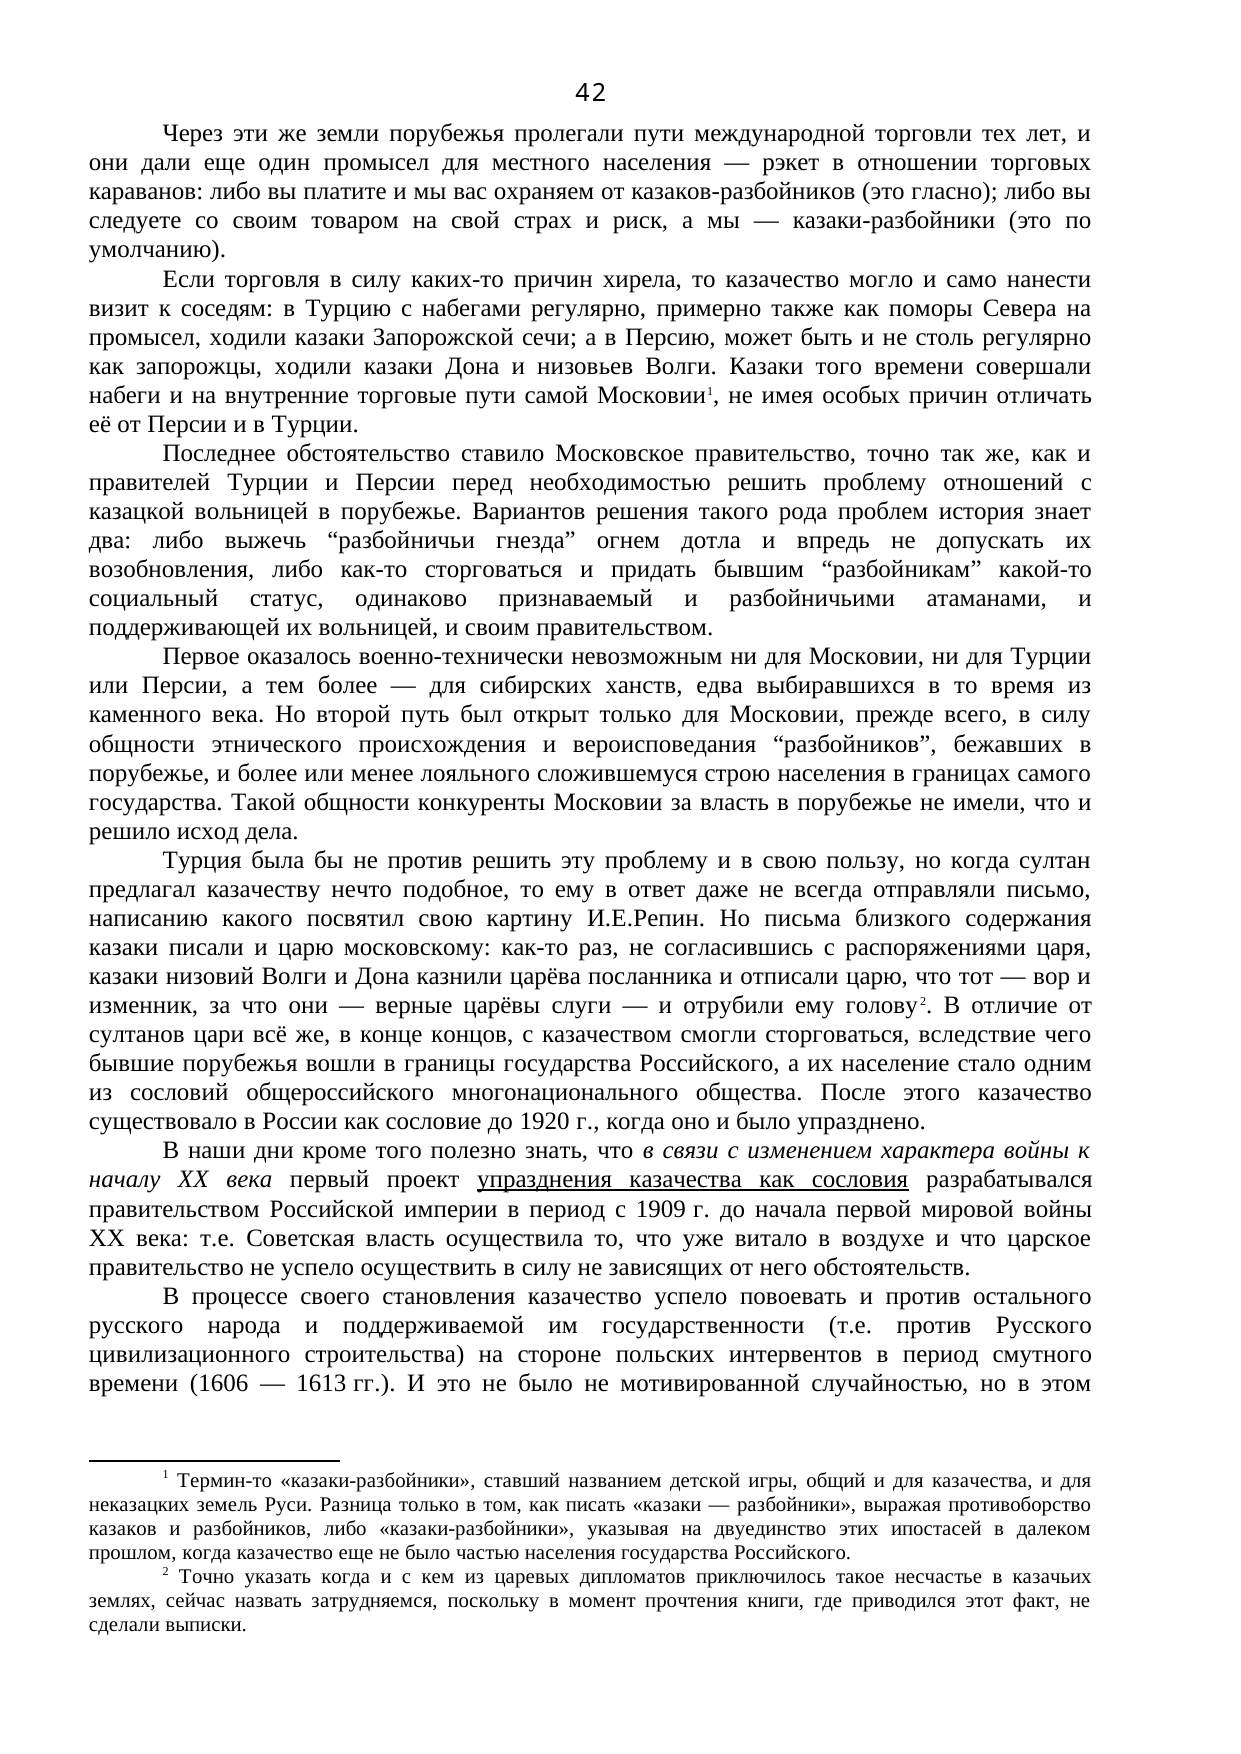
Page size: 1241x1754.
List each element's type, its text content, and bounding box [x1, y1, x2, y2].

text Через эти же земли порубежья пролегали пути международной торговли тех лет, и они дали еще один промысел для местного населения — рэкет в отношении торговых караванов: либо вы платите и мы вас охраняем от казаков-разбойников (это гласно); либо вы следуете со своим товаром на свой страх и риск, а мы — казаки-разбойники (это по умолчанию). [89, 118, 1092, 263]
text В наши дни кроме того полезно знать, что в связи с изменением характера войны к началу ХХ века первый проект упразднения казачества как сословия разрабатывался правительством Российской империи в период с 1909 г. до начала первой мировой войны ХХ века: т.е. Советская власть осуществила то, что уже витало в воздухе и что царское правительство не успело осуществить в силу не зависящих от него обстоятельств. [89, 1135, 1092, 1281]
text Турция была бы не против решить эту проблему и в свою пользу, но когда султан предлагал казачеству нечто подобное, то ему в ответ даже не всегда отправляли письмо, написанию какого посвятил свою картину И.Е.Репин. Но письма близкого содержания казаки писали и царю московскому: как-то раз, не согласившись с распоряжениями царя, казаки низовий Волги и Дона казнили царёва посланника и отписали царю, что тот — вор и изменник, за что они — верные царёвы слуги — и отрубили ему голову. В отличие от султанов цари всё же, в конце концов, с казачеством смогли сторговаться, вследствие чего бывшие порубежья вошли в границы государства Российского, а их население стало одним из сословий общероссийского многонационального общества. После этого казачество существовало в России как сословие до 1920 г., когда оно и было упразднено. [89, 845, 1092, 1135]
text Если торговля в силу каких-то причин хирела, то казачество могло и само нанести визит к соседям: в Турцию с набегами регулярно, примерно также как поморы Севера на промысел, ходили казаки Запорожской сечи; а в Персию, может быть и не столь регулярно как запорожцы, ходили казаки Дона и низовьев Волги. Казаки того времени совершали набеги и на внутренние торговые пути самой Московии, не имея особых причин отличать её от Персии и в Турции. [89, 263, 1092, 438]
text Последнее обстоятельство ставило Московское правительство, точно так же, как и правителей Турции и Персии перед необходимостью решить проблему отношений с казацкой вольницей в порубежье. Вариантов решения такого рода проблем история знает два: либо выжечь “разбойничьи гнезда” огнем дотла и впредь не допускать их возобновления, либо как-то сторговаться и придать бывшим “разбойникам” какой-то социальный статус, одинаково признаваемый и разбойничьими атаманами, и поддерживающей их вольницей, и своим правительством. [89, 438, 1092, 641]
text Термин-то «казаки-разбойники», ставший названием детской игры, общий и для казачества, и для неказацких земель Руси. Разница только в том, как писать «казаки — разбойники», выражая противоборство казаков и разбойников, либо «казаки-разбойники», указывая на двуединство этих ипостасей в далеком прошлом, когда казачество еще не было частью населения государства Российского. [89, 1467, 1092, 1564]
text Первое оказалось военно-технически невозможным ни для Московии, ни для Турции или Персии, а тем более — для сибирских ханств, едва выбиравшихся в то время из каменного века. Но второй путь был открыт только для Московии, прежде всего, в силу общности этнического происхождения и вероисповедания “разбойников”, бежавших в порубежье, и более или менее лояльного сложившемуся строю населения в границах самого государства. Такой общности конкуренты Московии за власть в порубежье не имели, что и решило исход дела. [89, 641, 1092, 845]
text Точно указать когда и с кем из царевых дипломатов приключилось такое несчастье в казачьих землях, сейчас назвать затрудняемся, поскольку в момент прочтения книги, где приводился этот факт, не сделали выписки. [89, 1564, 1092, 1636]
text В процессе своего становления казачество успело повоевать и против остального русского народа и поддерживаемой им государственности (т.е. против Русского цивилизацион­ного строительства) на стороне польских интервентов в период смутного времени (1606 — 1613 гг.). И это не было не мотивированной случайностью, но в этом [89, 1281, 1092, 1397]
